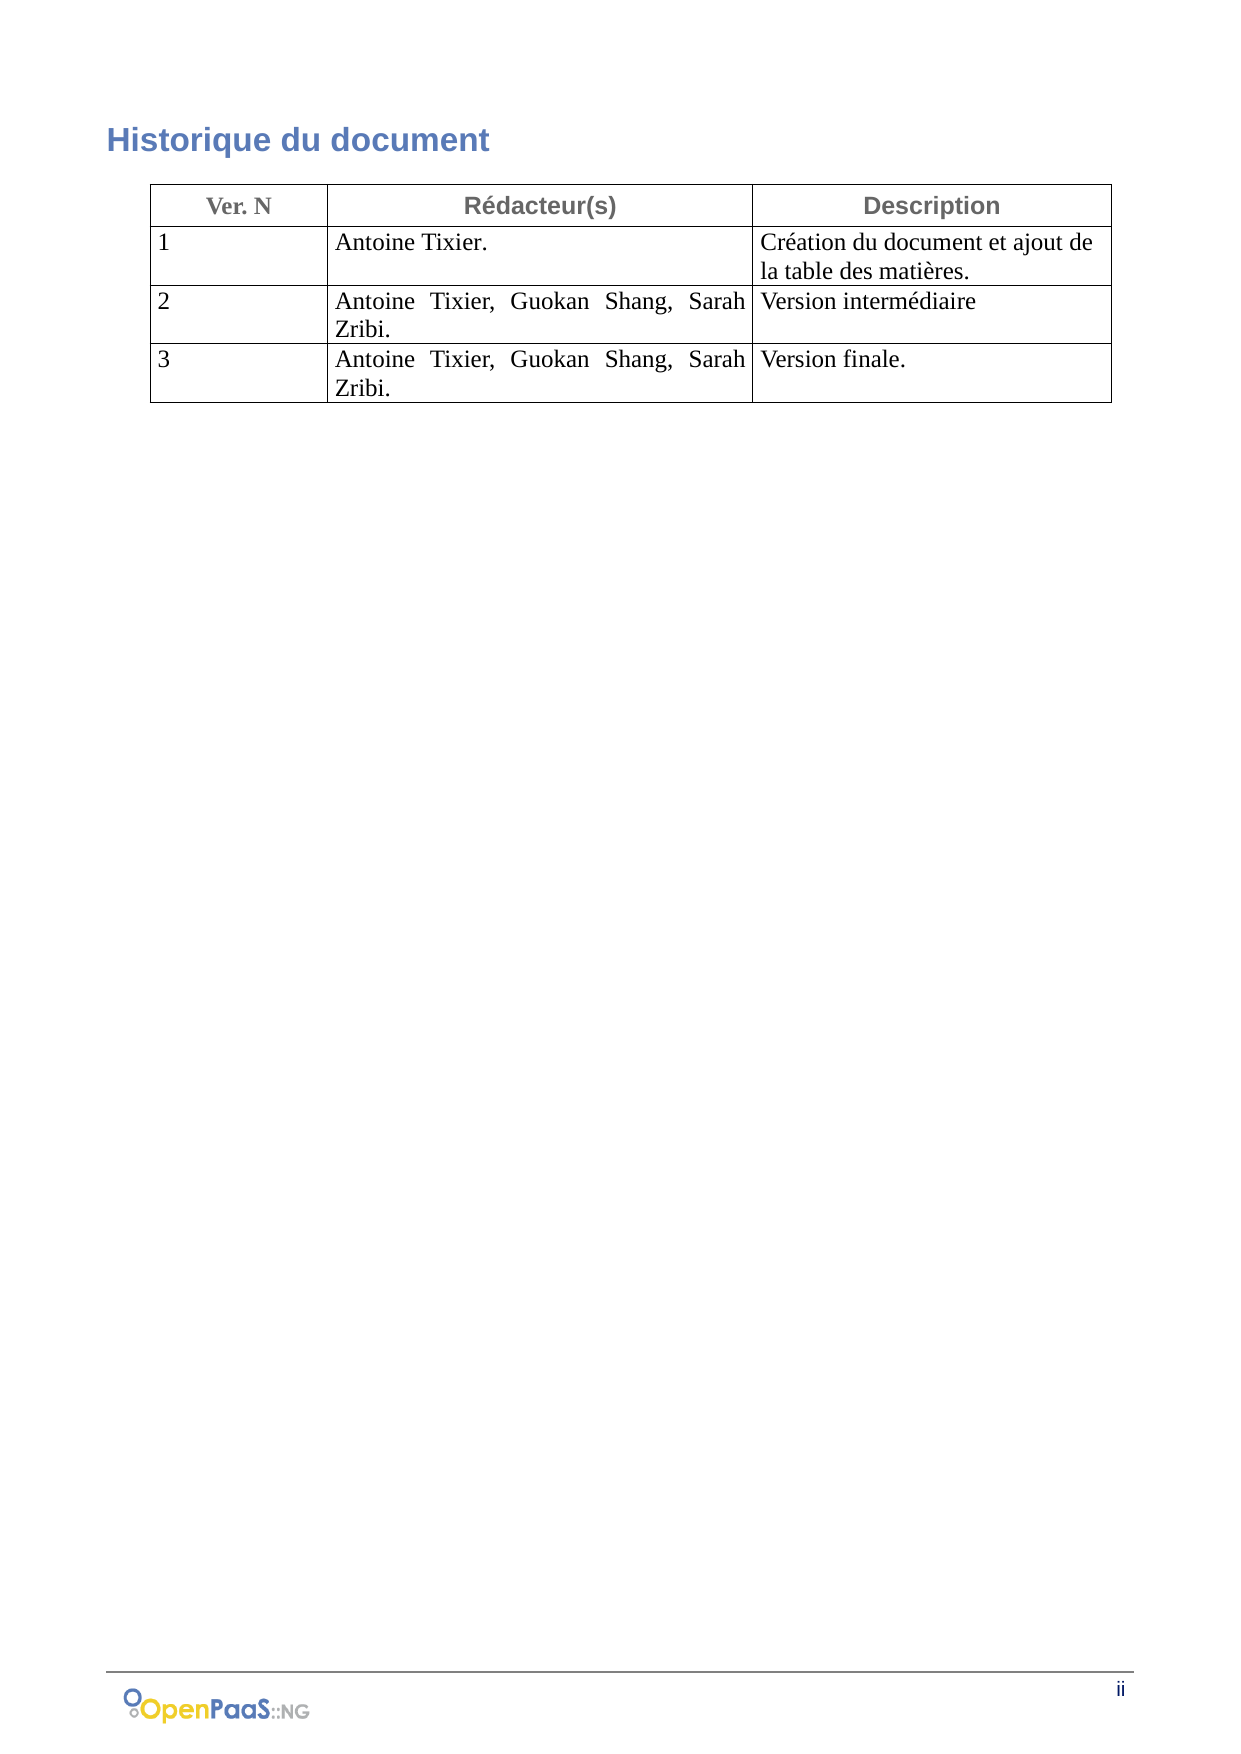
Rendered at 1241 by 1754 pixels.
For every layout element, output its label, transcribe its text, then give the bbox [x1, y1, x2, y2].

table_cell Version finale. [753, 344, 1111, 402]
table_cell Antoine Tixier, Guokan Shang, Sarah Zribi. [328, 286, 752, 343]
picture [118, 1686, 312, 1725]
table_header Description [753, 185, 1111, 226]
table_header Ver. N [151, 185, 327, 226]
table_cell Antoine Tixier. [328, 227, 752, 285]
table_cell Création du document et ajout de la table des matières. [753, 227, 1111, 285]
text Historique du document [106, 120, 1134, 159]
table_cell Antoine Tixier, Guokan Shang, Sarah Zribi. [328, 344, 752, 402]
table_cell Version intermédiaire [753, 286, 1111, 343]
table_cell 3 [151, 344, 327, 402]
table_cell 1 [151, 227, 327, 285]
table_cell 2 [151, 286, 327, 343]
table_header Rédacteur(s) [328, 185, 752, 226]
